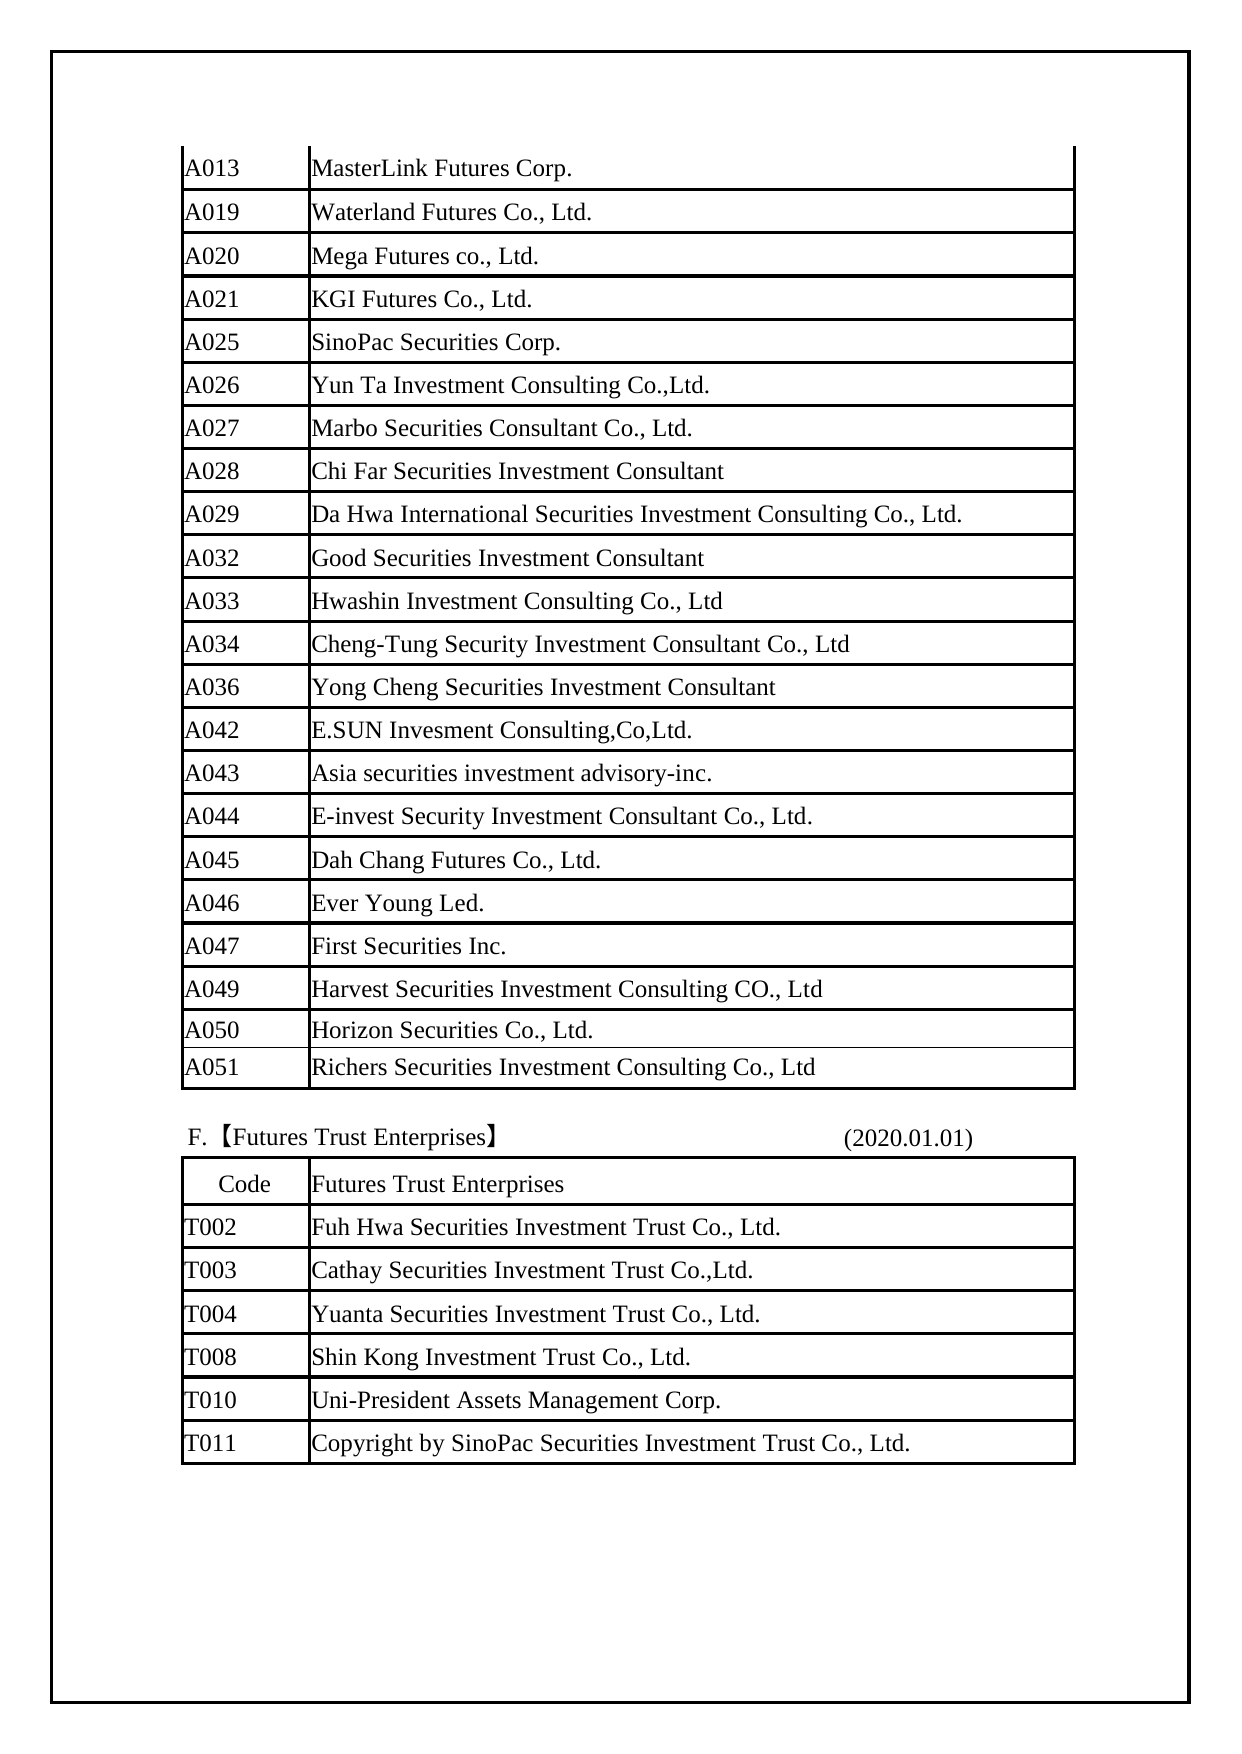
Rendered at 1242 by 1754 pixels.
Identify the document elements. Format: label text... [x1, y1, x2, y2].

table_cell A028 [184, 450, 308, 490]
table_cell A045 [184, 838, 308, 878]
table_cell SinoPac Securities Corp. [311, 321, 1073, 361]
table_cell A033 [184, 579, 308, 619]
table_cell A050 [184, 1011, 308, 1047]
table_cell Chi Far Securities Investment Consultant [311, 450, 1073, 490]
table_cell A046 [184, 881, 308, 921]
table_cell Yun Ta Investment Consulting Co.,Ltd. [311, 364, 1073, 404]
table_cell A042 [184, 709, 308, 749]
table_cell Richers Securities Investment Consulting Co., Ltd [311, 1048, 1073, 1087]
table_cell KGI Futures Co., Ltd. [311, 278, 1073, 317]
table_cell T008 [184, 1335, 308, 1375]
table_cell A027 [184, 407, 308, 447]
table_cell E-invest Security Investment Consultant Co., Ltd. [311, 795, 1073, 835]
table_cell Horizon Securities Co., Ltd. [311, 1011, 1073, 1047]
table_cell T003 [184, 1249, 308, 1289]
table_cell Yuanta Securities Investment Trust Co., Ltd. [311, 1292, 1073, 1332]
table_cell T004 [184, 1292, 308, 1332]
table_cell E.SUN Invesment Consulting,Co,Ltd. [311, 709, 1073, 749]
table_cell T002 [184, 1206, 308, 1246]
table_cell A051 [184, 1048, 308, 1087]
table_cell Yong Cheng Securities Investment Consultant [311, 666, 1073, 706]
table_header A013 [184, 146, 308, 188]
table_header MasterLink Futures Corp. [311, 146, 1073, 188]
table_cell A021 [184, 278, 308, 317]
table_cell A020 [184, 234, 308, 274]
table_cell Cathay Securities Investment Trust Co.,Ltd. [311, 1249, 1073, 1289]
table_cell T010 [184, 1379, 308, 1418]
table_cell Harvest Securities Investment Consulting CO., Ltd [311, 968, 1073, 1008]
table_cell A032 [184, 536, 308, 576]
table_header Code [184, 1159, 308, 1203]
table_header Futures Trust Enterprises [311, 1159, 1073, 1203]
table_cell Waterland Futures Co., Ltd. [311, 191, 1073, 231]
table_cell Copyright by SinoPac Securities Investment Trust Co., Ltd. [311, 1422, 1073, 1462]
table_cell Mega Futures co., Ltd. [311, 234, 1073, 274]
table_cell Dah Chang Futures Co., Ltd. [311, 838, 1073, 878]
table_cell Shin Kong Investment Trust Co., Ltd. [311, 1335, 1073, 1375]
table_cell Ever Young Led. [311, 881, 1073, 921]
text F.【Futures Trust Enterprises】 (2020.01.01) [187, 1119, 1094, 1150]
table_cell A029 [184, 493, 308, 533]
table_cell Fuh Hwa Securities Investment Trust Co., Ltd. [311, 1206, 1073, 1246]
table_cell A034 [184, 623, 308, 662]
table_cell Cheng-Tung Security Investment Consultant Co., Ltd [311, 623, 1073, 662]
table_cell A049 [184, 968, 308, 1008]
table_cell Marbo Securities Consultant Co., Ltd. [311, 407, 1073, 447]
table_cell First Securities Inc. [311, 925, 1073, 964]
table_cell A043 [184, 752, 308, 792]
table_cell T011 [184, 1422, 308, 1462]
table_cell Asia securities investment advisory-inc. [311, 752, 1073, 792]
table_cell Uni-President Assets Management Corp. [311, 1379, 1073, 1418]
table_cell Hwashin Investment Consulting Co., Ltd [311, 579, 1073, 619]
table_cell Good Securities Investment Consultant [311, 536, 1073, 576]
table_cell A026 [184, 364, 308, 404]
table_cell A019 [184, 191, 308, 231]
table_cell Da Hwa International Securities Investment Consulting Co., Ltd. [311, 493, 1073, 533]
table_cell A036 [184, 666, 308, 706]
table_cell A044 [184, 795, 308, 835]
table_cell A047 [184, 925, 308, 964]
table_cell A025 [184, 321, 308, 361]
